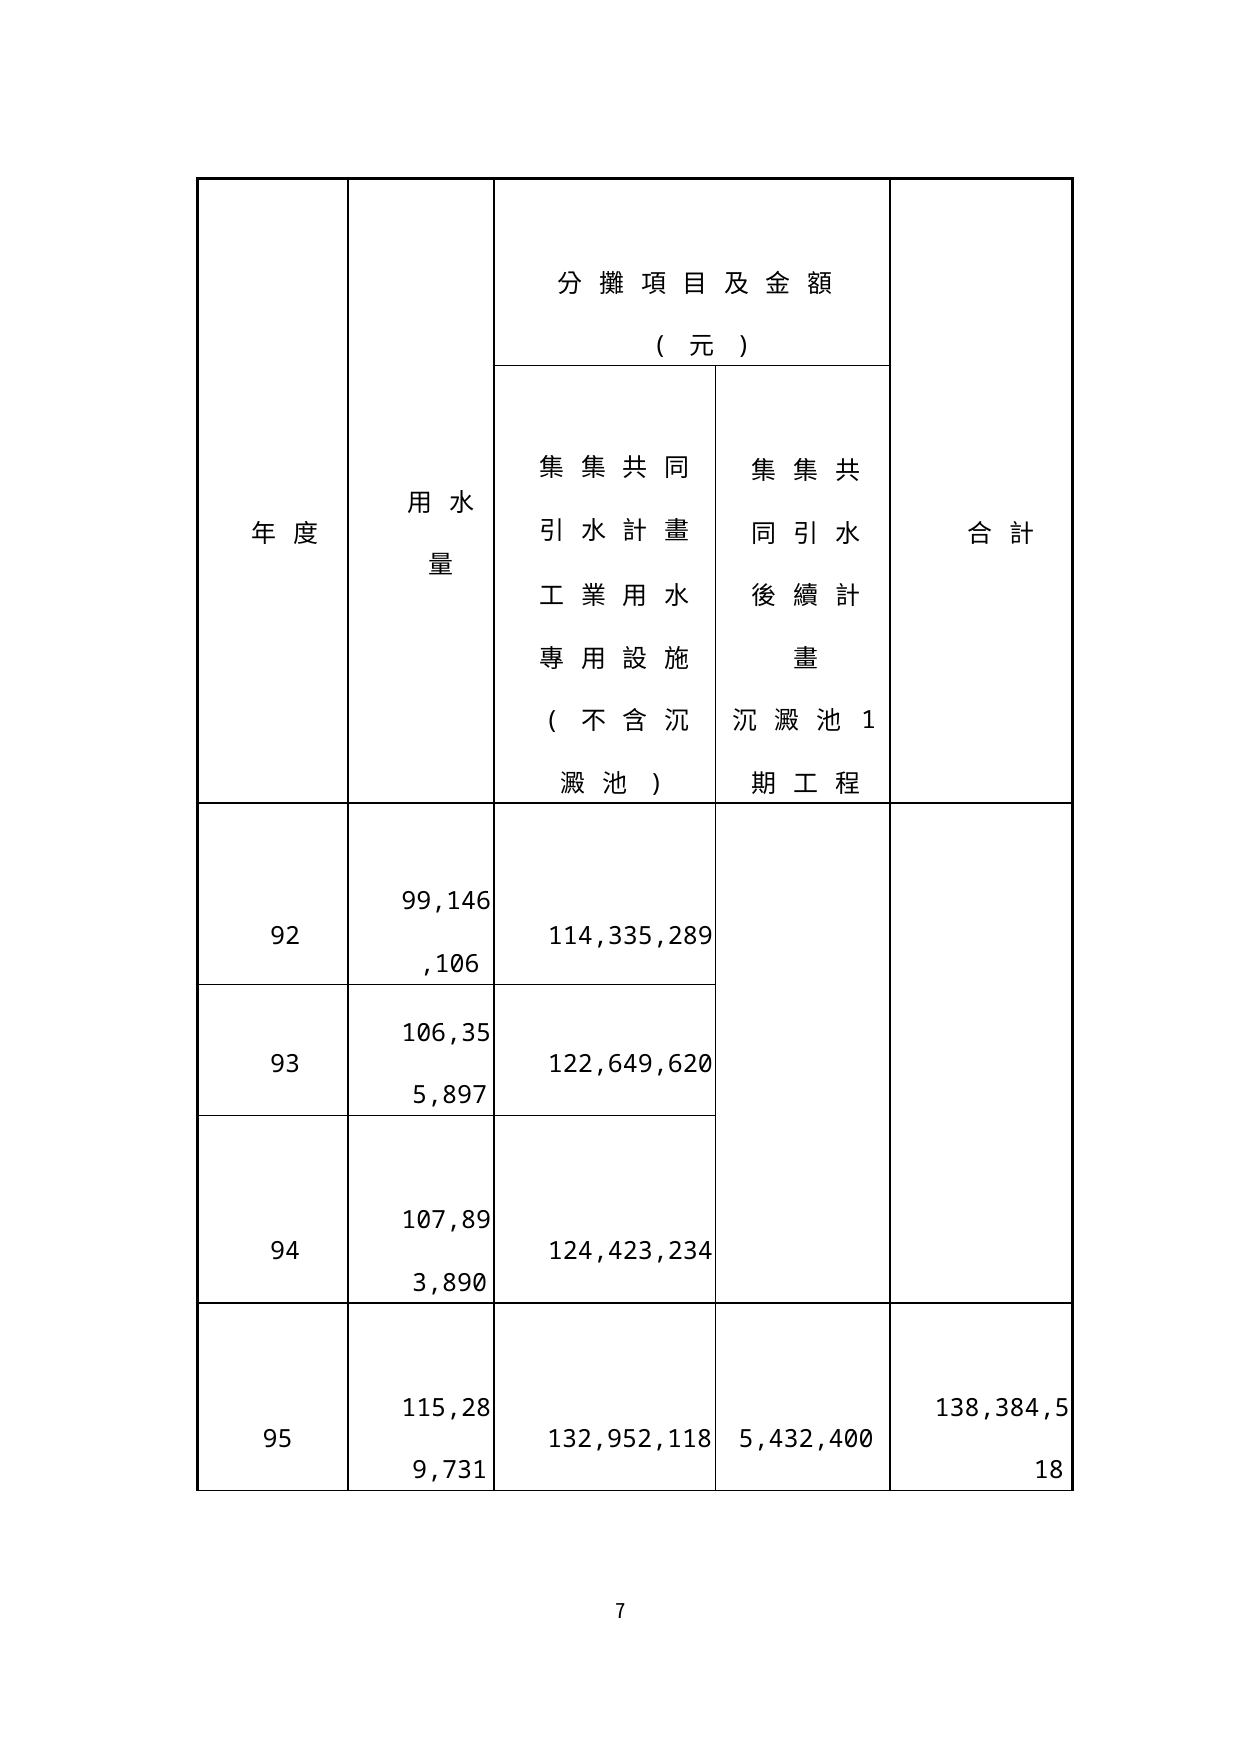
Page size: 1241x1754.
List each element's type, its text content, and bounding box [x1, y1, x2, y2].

table_cell 106,355,897 [349, 985, 493, 1115]
table_header 年度 [199, 180, 347, 802]
table_cell 122,649,620 [495, 985, 715, 1115]
table_cell 138,384,518 [891, 1304, 1071, 1490]
table_cell 5,432,400 [716, 1304, 889, 1490]
table_cell 94 [199, 1116, 347, 1302]
table_cell 132,952,118 [495, 1304, 715, 1490]
table_cell 115,289,731 [349, 1304, 493, 1490]
table_cell 集集共同引水計畫 工業用水專用設施 (不含沉澱池) [495, 366, 715, 802]
table_cell 107,893,890 [349, 1116, 493, 1302]
table_cell 124,423,234 [495, 1116, 715, 1302]
table_cell [716, 804, 889, 1302]
table_cell 93 [199, 985, 347, 1115]
table_header 分攤項目及金額(元) [495, 180, 889, 365]
table_cell 95 [199, 1304, 347, 1490]
table_header 用水量 [349, 180, 493, 802]
table_header 合計 [891, 180, 1071, 802]
table_cell [891, 804, 1071, 1302]
table_cell 92 [199, 804, 347, 983]
table_cell 99,146,106 [349, 804, 493, 983]
table_cell 集集共同引水 後續計畫 沉澱池1期工程 [716, 366, 889, 802]
table_cell 114,335,289 [495, 804, 715, 983]
